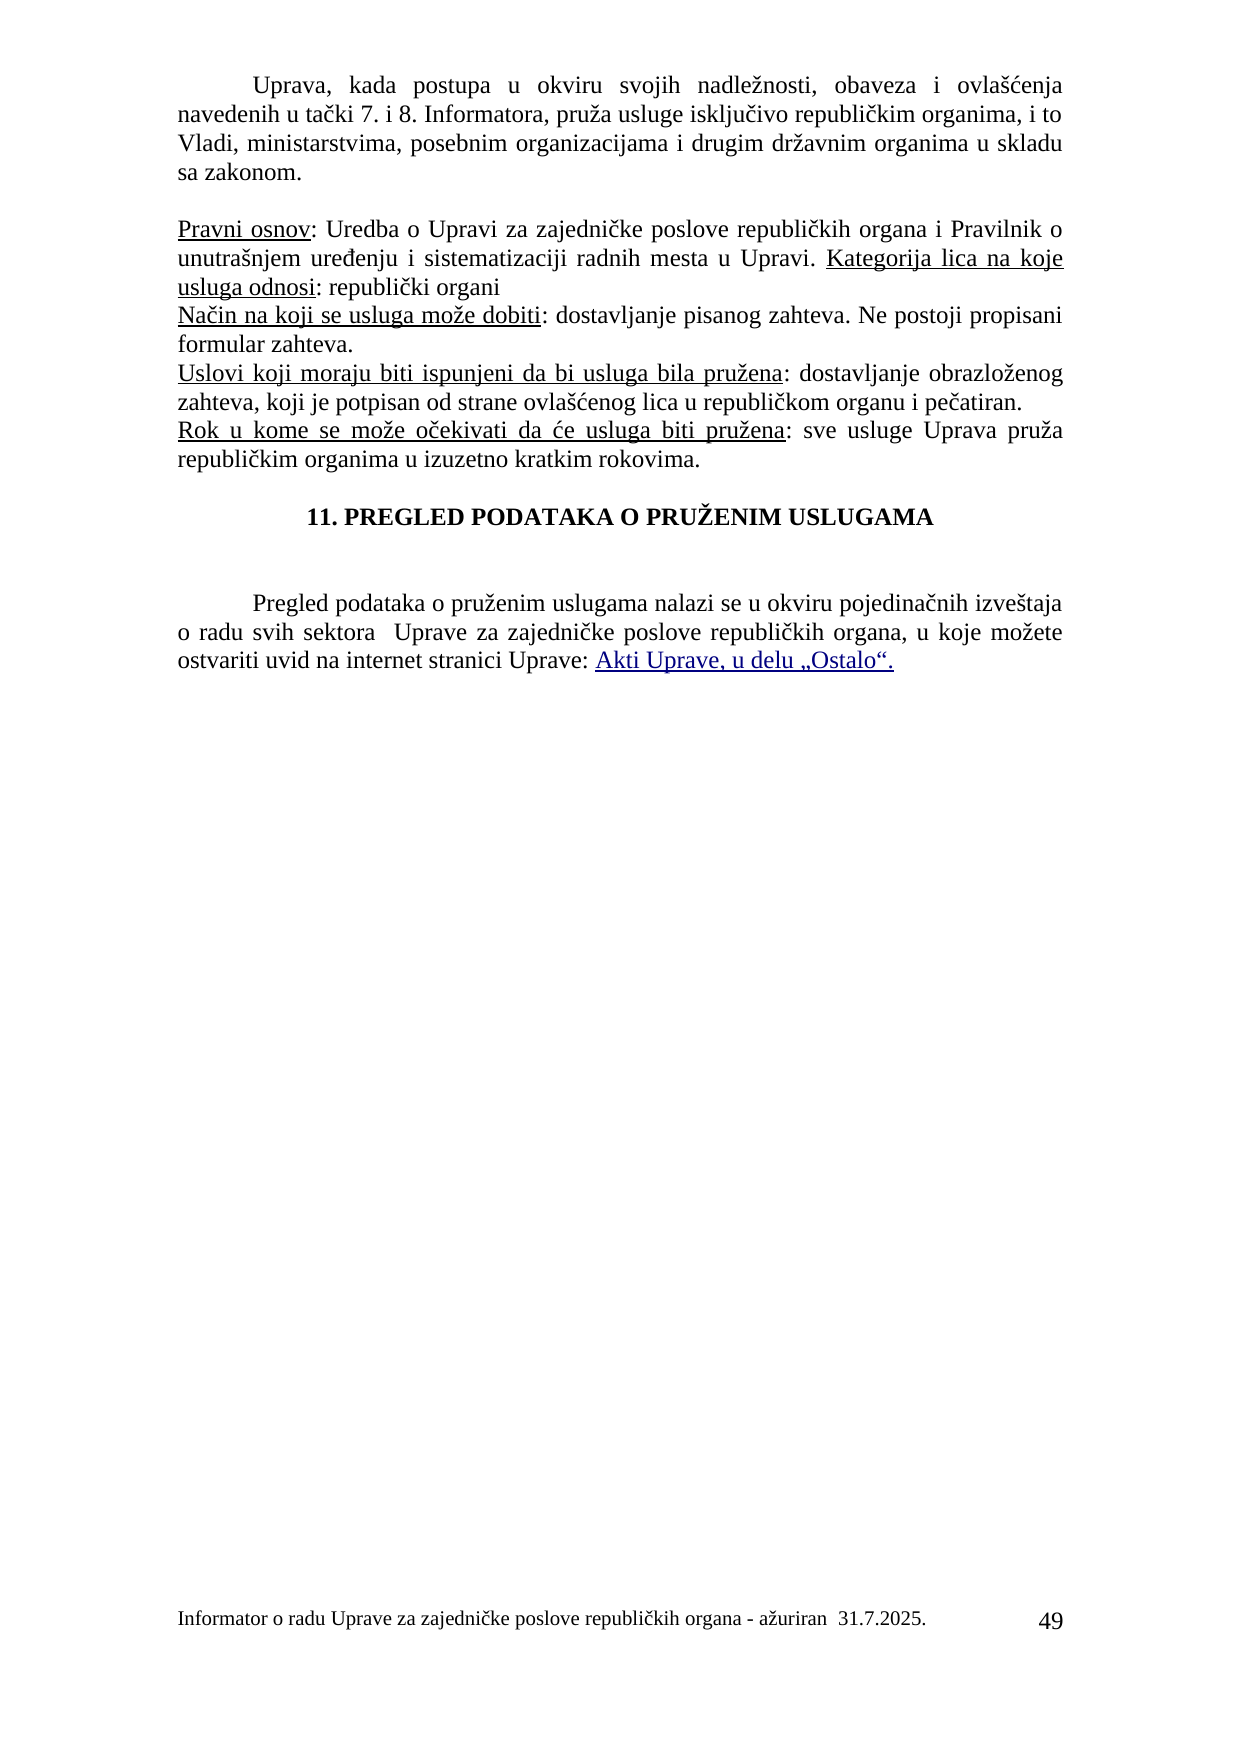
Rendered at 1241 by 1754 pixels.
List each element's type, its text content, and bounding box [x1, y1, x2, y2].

text Uslovi koji moraju biti ispunjeni da bi usluga bila pružena: dostavlјanje obrazloženog zahteva, koji je potpisan od strane ovlašćenog lica u republičkom organu i pečatiran. [177, 358, 1063, 415]
text Pravni osnov: Uredba o Upravi za zajedničke poslove republičkih organa i Pravilnik o unutrašnjem uređenju i sistematizaciji radnih mesta u Upravi. Kategorija lica na koje usluga odnosi: republički organi [177, 214, 1063, 300]
subtitle 11. PREGLED PODATAKA O PRUŽENIM USLUGAMA [177, 502, 1063, 530]
text Pregled podataka o pruženim uslugama nalazi se u okviru pojedinačnih izveštaja o radu svih sektora Uprave za zajedničke poslove republičkih organa, u koje možete ostvariti uvid na internet stranici Uprave: Akti Uprave, u delu „Ostalo“. [177, 588, 1063, 674]
text Uprava, kada postupa u okviru svojih nadležnosti, obaveza i ovlašćenja navedenih u tački 7. i 8. Informatora, pruža usluge isklјučivo republičkim organima, i to Vladi, ministarstvima, posebnim organizacijama i drugim državnim organima u skladu sa zakonom. [177, 70, 1063, 185]
text Način na koji se usluga može dobiti: dostavlјanje pisanog zahteva. Ne postoji propisani formular zahteva. [177, 300, 1063, 358]
text Rok u kome se može očekivati da će usluga biti pružena: sve usluge Uprava pruža republičkim organima u izuzetno kratkim rokovima. [177, 415, 1063, 473]
